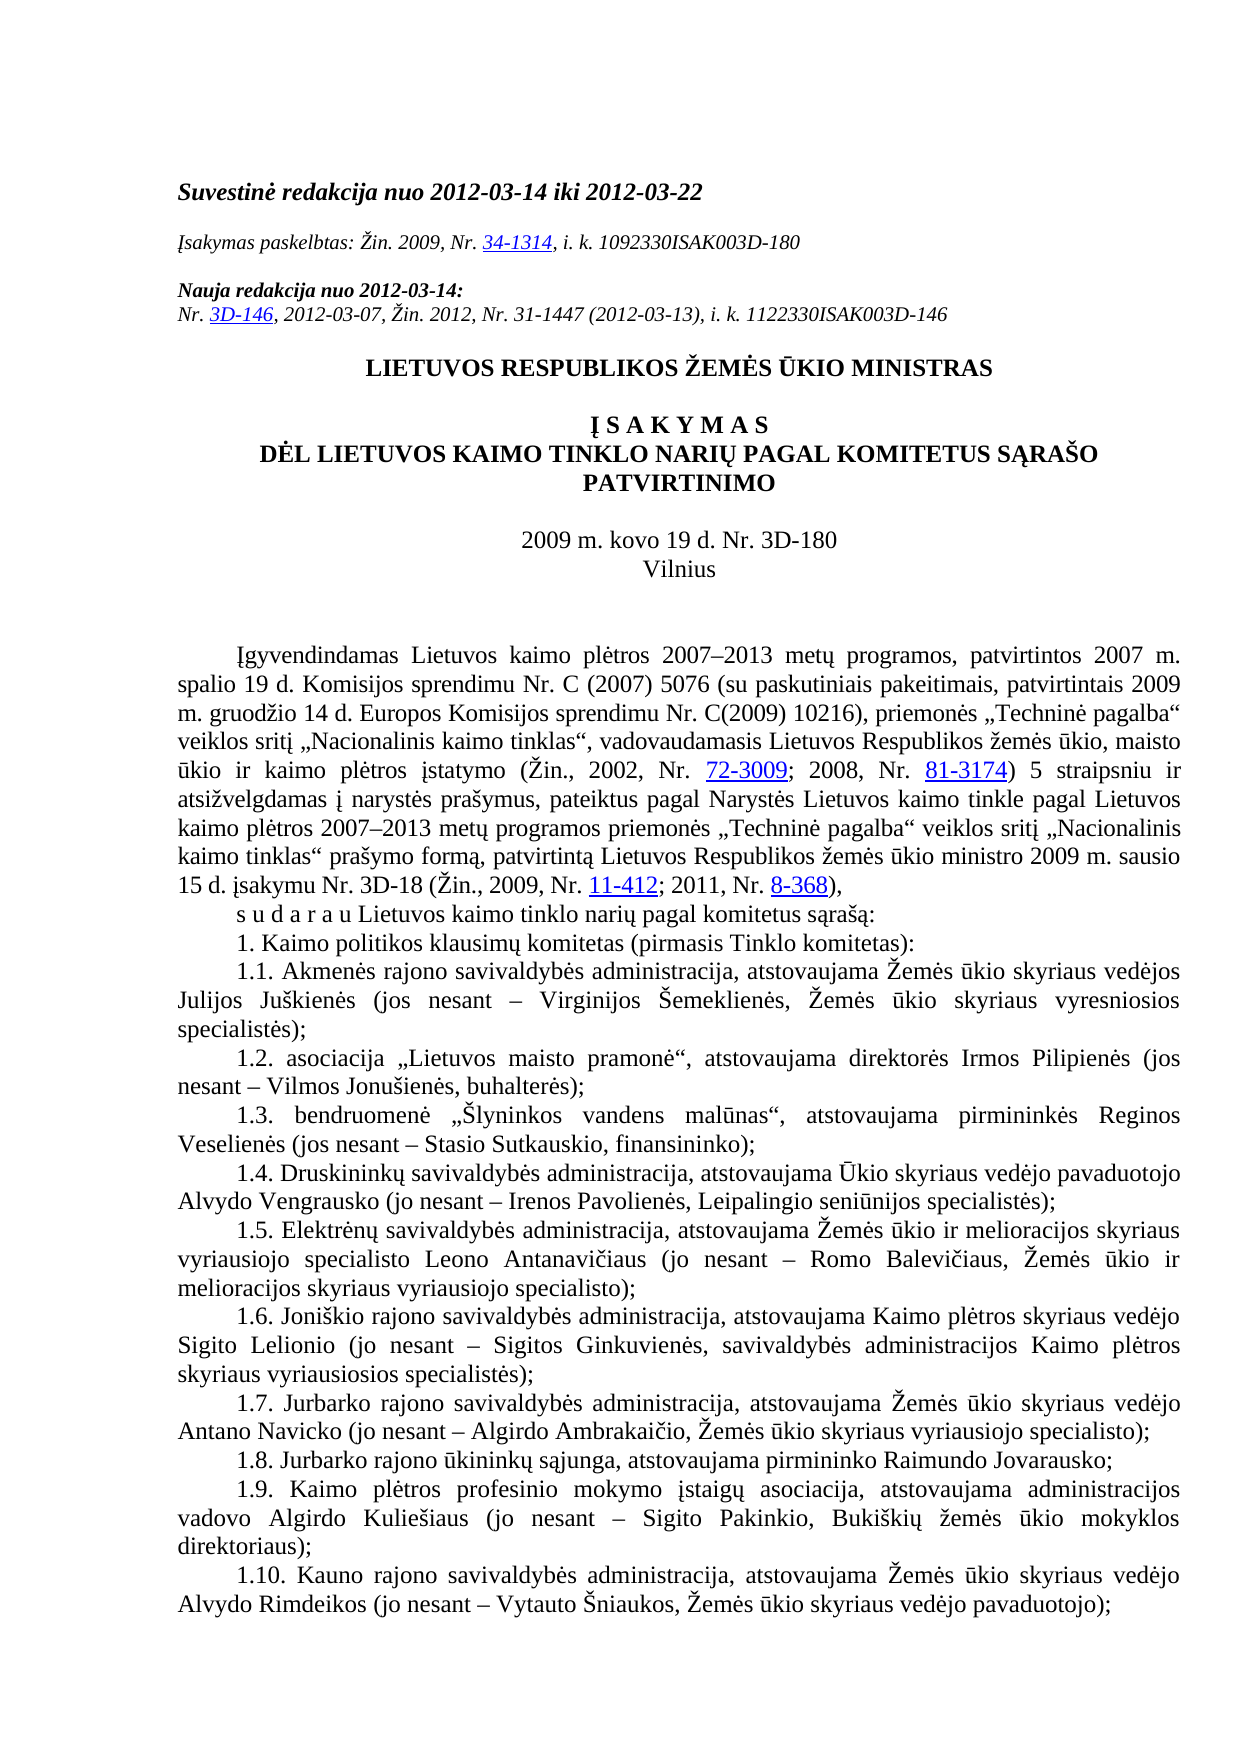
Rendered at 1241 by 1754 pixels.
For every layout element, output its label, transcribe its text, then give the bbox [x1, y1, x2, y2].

text 1.7. Jurbarko rajono savivaldybės administracija, atstovaujama Žemės ūkio skyriaus vedėjo Antano Navicko (jo nesant – Algirdo Ambrakaičio, Žemės ūkio skyriaus vyriausiojo specialisto); [177, 1388, 1181, 1445]
text 1. Kaimo politikos klausimų komitetas (pirmasis Tinklo komitetas): [177, 928, 1181, 956]
text LIETUVOS RESPUBLIKOS ŽEMĖS ŪKIO MINISTRAS [177, 353, 1181, 381]
text 1.4. Druskininkų savivaldybės administracija, atstovaujama Ūkio skyriaus vedėjo pavaduotojo Alvydo Vengrausko (jo nesant – Irenos Pavolienės, Leipalingio seniūnijos specialistės); [177, 1158, 1181, 1215]
text Suvestinė redakcija nuo 2012-03-14 iki 2012-03-22 [177, 177, 1181, 206]
text Nauja redakcija nuo 2012-03-14: [177, 278, 1181, 302]
text ĮSAKYMAS [177, 410, 1181, 439]
text 1.3. bendruomenė „Šlyninkos vandens malūnas“, atstovaujama pirmininkės Reginos Veselienės (jos nesant – Stasio Sutkauskio, finansininko); [177, 1100, 1181, 1158]
text Įsakymas paskelbtas: Žin. 2009, Nr. 34-1314, i. k. 1092330ISAK003D-180 [177, 230, 1181, 254]
text 1.6. Joniškio rajono savivaldybės administracija, atstovaujama Kaimo plėtros skyriaus vedėjo Sigito Lelionio (jo nesant – Sigitos Ginkuvienės, savivaldybės administracijos Kaimo plėtros skyriaus vyriausiosios specialistės); [177, 1301, 1181, 1388]
text DĖL LIETUVOS KAIMO TINKLO NARIŲ PAGAL KOMITETUS SĄRAŠO PATVIRTINIMO [177, 439, 1181, 496]
text 1.2. asociacija „Lietuvos maisto pramonė“, atstovaujama direktorės Irmos Pilipienės (jos nesant – Vilmos Jonušienės, buhalterės); [177, 1043, 1181, 1100]
text 1.8. Jurbarko rajono ūkininkų sąjunga, atstovaujama pirmininko Raimundo Jovarausko; [177, 1445, 1181, 1474]
text Vilnius [177, 554, 1181, 583]
text Nr. 3D-146, 2012-03-07, Žin. 2012, Nr. 31-1447 (2012-03-13), i. k. 1122330ISAK003D-146 [177, 302, 1181, 326]
text Įgyvendindamas Lietuvos kaimo plėtros 2007–2013 metų programos, patvirtintos 2007 m. spalio 19 d. Komisijos sprendimu Nr. C (2007) 5076 (su paskutiniais pakeitimais, patvirtintais 2009 m. gruodžio 14 d. Europos Komisijos sprendimu Nr. C(2009) 10216), priemonės „Techninė pagalba“ veiklos sritį „Nacionalinis kaimo tinklas“, vadovaudamasis Lietuvos Respublikos žemės ūkio, maisto ūkio ir kaimo plėtros įstatymo (Žin., 2002, Nr. 72-3009; 2008, Nr. 81-3174) 5 straipsniu ir atsižvelgdamas į narystės prašymus, pateiktus pagal Narystės Lietuvos kaimo tinkle pagal Lietuvos kaimo plėtros 2007–2013 metų programos priemonės „Techninė pagalba“ veiklos sritį „Nacionalinis kaimo tinklas“ prašymo formą, patvirtintą Lietuvos Respublikos žemės ūkio ministro 2009 m. sausio 15 d. įsakymu Nr. 3D-18 (Žin., 2009, Nr. 11-412; 2011, Nr. 8-368), [177, 640, 1181, 899]
text 1.5. Elektrėnų savivaldybės administracija, atstovaujama Žemės ūkio ir melioracijos skyriaus vyriausiojo specialisto Leono Antanavičiaus (jo nesant – Romo Balevičiaus, Žemės ūkio ir melioracijos skyriaus vyriausiojo specialisto); [177, 1215, 1181, 1301]
text 1.9. Kaimo plėtros profesinio mokymo įstaigų asociacija, atstovaujama administracijos vadovo Algirdo Kuliešiaus (jo nesant – Sigito Pakinkio, Bukiškių žemės ūkio mokyklos direktoriaus); [177, 1474, 1181, 1560]
text 1.1. Akmenės rajono savivaldybės administracija, atstovaujama Žemės ūkio skyriaus vedėjos Julijos Juškienės (jos nesant – Virginijos Šemeklienės, Žemės ūkio skyriaus vyresniosios specialistės); [177, 956, 1181, 1043]
text s u d a r a u Lietuvos kaimo tinklo narių pagal komitetus sąrašą: [177, 899, 1181, 928]
text 1.10. Kauno rajono savivaldybės administracija, atstovaujama Žemės ūkio skyriaus vedėjo Alvydo Rimdeikos (jo nesant – Vytauto Šniaukos, Žemės ūkio skyriaus vedėjo pavaduotojo); [177, 1560, 1181, 1618]
text 2009 m. kovo 19 d. Nr. 3D-180 [177, 525, 1181, 554]
